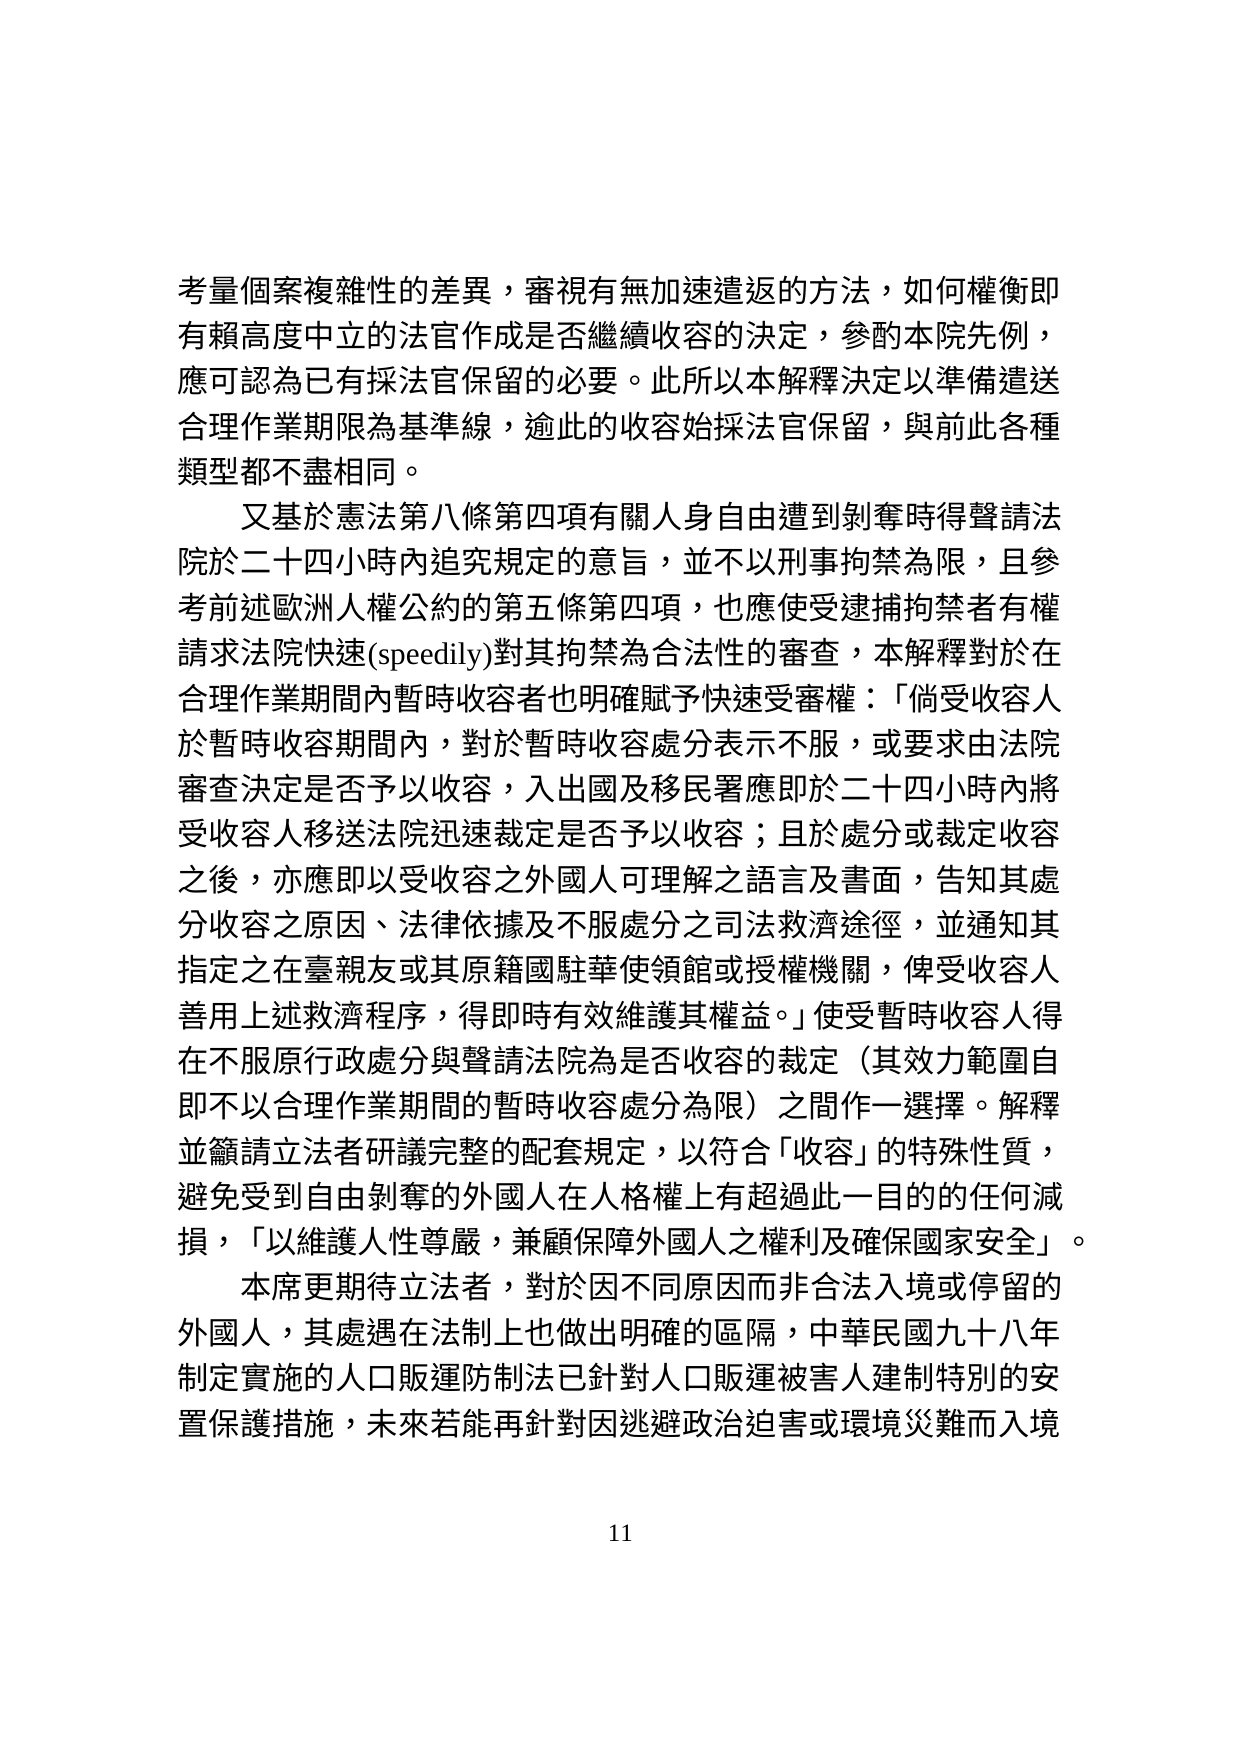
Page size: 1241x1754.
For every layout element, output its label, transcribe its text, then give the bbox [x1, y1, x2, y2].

text 又基於憲法第八條第四項有關人身自由遭到剝奪時得聲請法院於二十四小時內追究規定的意旨，並不以刑事拘禁為限，且參考前述歐洲人權公約的第五條第四項，也應使受逮捕拘禁者有權請求法院快速(speedily)對其拘禁為合法性的審查，本解釋對於在合理作業期間內暫時收容者也明確賦予快速受審權：「倘受收容人於暫時收容期間內，對於暫時收容處分表示不服，或要求由法院審查決定是否予以收容，入出國及移民署應即於二十四小時內將受收容人移送法院迅速裁定是否予以收容；且於處分或裁定收容之後，亦應即以受收容之外國人可理解之語言及書面，告知其處分收容之原因、法律依據及不服處分之司法救濟途徑，並通知其指定之在臺親友或其原籍國駐華使領館或授權機關，俾受收容人善用上述救濟程序，得即時有效維護其權益。」使受暫時收容人得在不服原行政處分與聲請法院為是否收容的裁定（其效力範圍自即不以合理作業期間的暫時收容處分為限）之間作一選擇。解釋並籲請立法者研議完整的配套規定，以符合「收容」的特殊性質，避免受到自由剝奪的外國人在人格權上有超過此一目的的任何減損，「以維護人性尊嚴，兼顧保障外國人之權利及確保國家安全」。 [177, 492, 1063, 1263]
text 本席更期待立法者，對於因不同原因而非合法入境或停留的外國人，其處遇在法制上也做出明確的區隔，中華民國九十八年制定實施的人口販運防制法已針對人口販運被害人建制特別的安置保護措施，未來若能再針對因逃避政治迫害或環境災難而入境 [177, 1263, 1063, 1444]
text 本件系爭規定的「暫予收容」，與前此各種類型都不盡相同，是針對依法應驅逐出國的外國人，為儘速執行遣送出國的短暫措施，而於一定期間內，限制受收容人於一定處所，使其難以脫離。此等收容並非如前述因某種行為或義務的違反而受處罰，或基於矯治人格、教育目的所為的處置（人格權的減損相對較小），或間接強制履行公法債務（行政機關的角色衝突相對較小），而是為達成遣送目的必須完成一定作業（機票、證照、檢疫、清理在臺事物等），又防止受收容人再逃脫，損耗前述行政成本，其本質為彰顯國家主權運作所為遣返的配套手段。此一手段因涉及人身自由的剝奪，自應受到高度的正當程序保障，包括收容處遇在外觀上不致造成處罰的印象，在管理上應給予合理照護與尊重。但最重要者，即為不能超過準備遣送的合理期限，也就是前述歐洲人權公約第五條參考指引所稱，辦理遣送作業「盡其能事」所需的期限。逾越合理期限的收容，已非暫予收容，對於人身自由的剝奪在程度上雖仍不同於處罰或矯治，但已屬難以忍受。且此時已需考量個案複雜性的差異，審視有無加速遣返的方法，如何權衡即有賴高度中立的法官作成是否繼續收容的決定，參酌本院先例，應可認為已有採法官保留的必要。此所以本解釋決定以準備遣送合理作業期限為基準線，逾此的收容始採法官保留，與前此各種類型都不盡相同。 [177, 266, 1063, 492]
